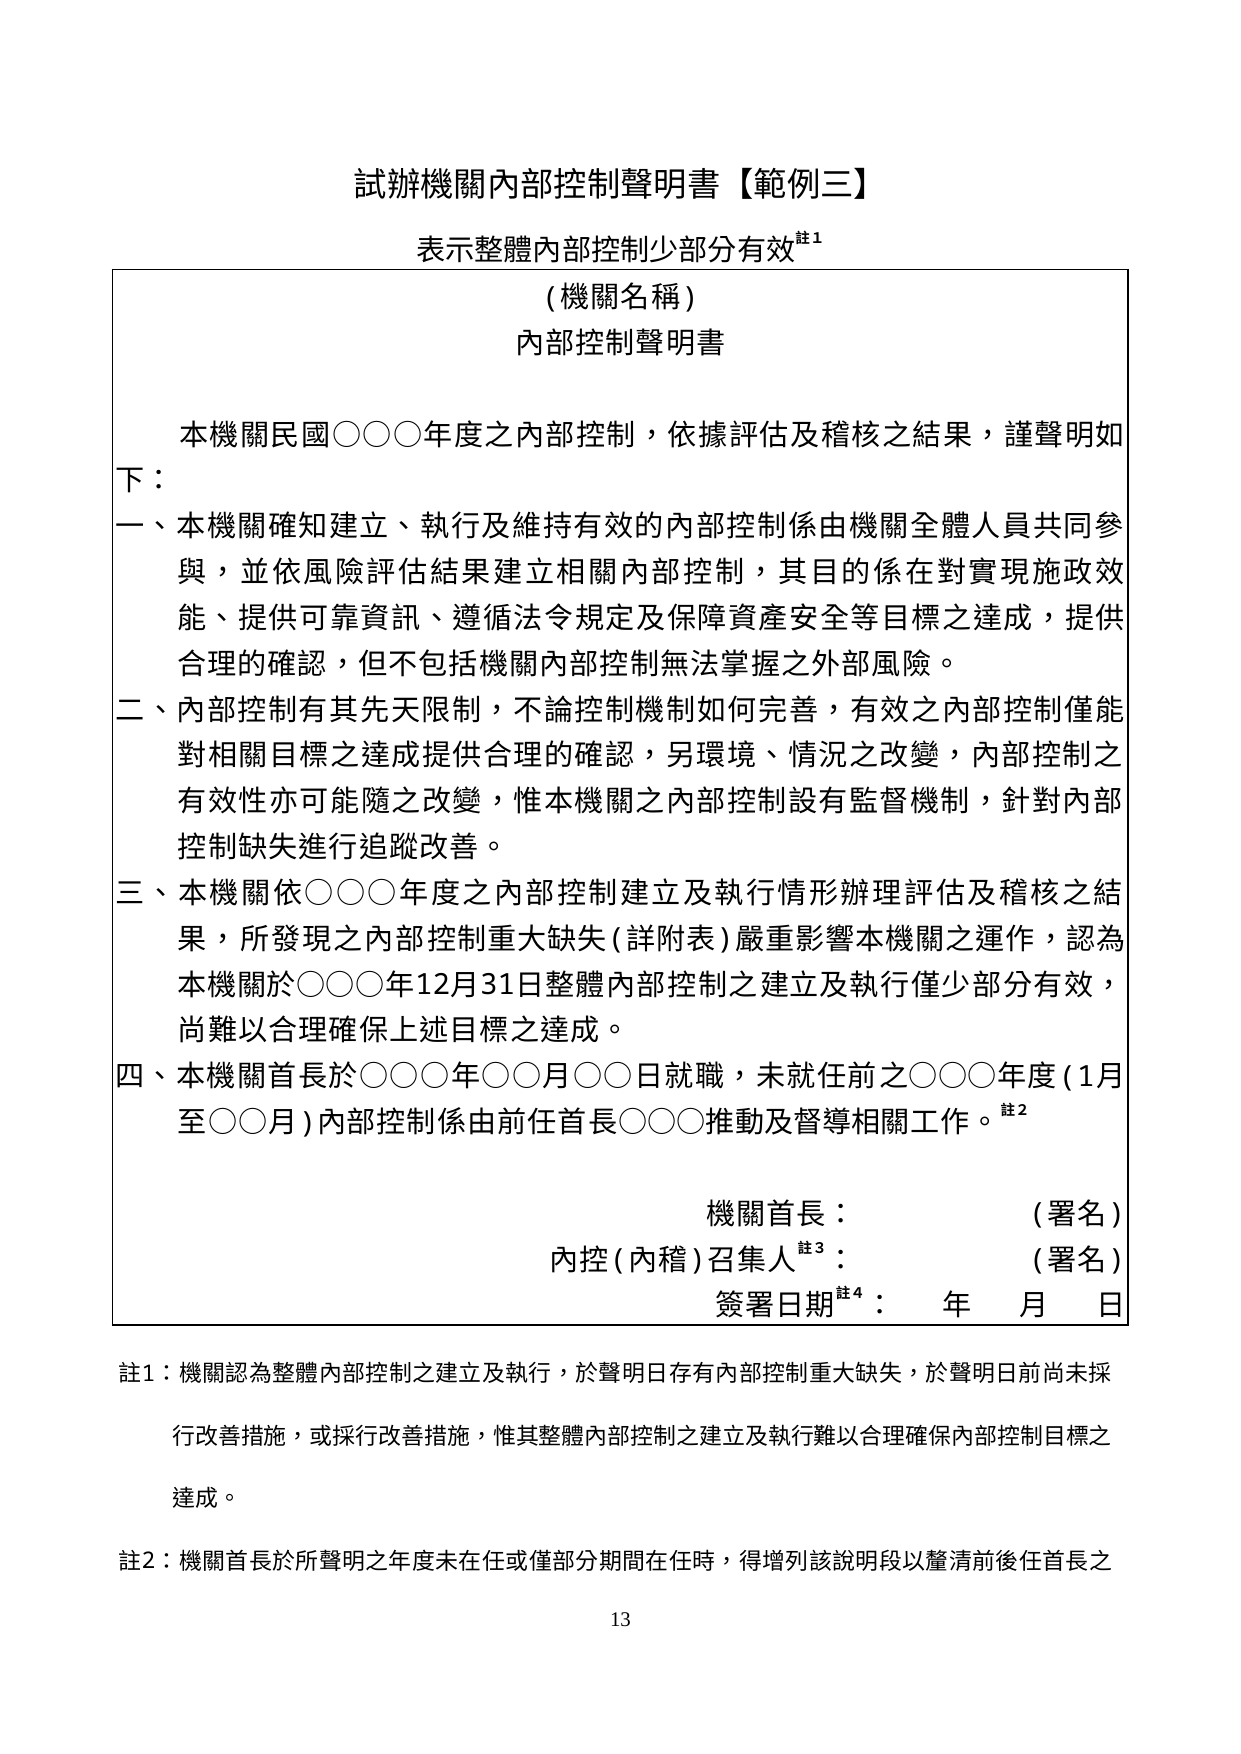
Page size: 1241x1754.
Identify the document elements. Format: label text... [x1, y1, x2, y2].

text 註1：機關認為整體內部控制之建立及執行，於聲明日存有內部控制重大缺失，於聲明日前尚未採行改善措施，或採行改善措施，惟其整體內部控制之建立及執行難以合理確保內部控制目標之達成。 [118, 1326, 1113, 1513]
text 表示整體內部控制少部分有效註１ [118, 206, 1122, 268]
text 註2：機關首長於所聲明之年度未在任或僅部分期間在任時，得增列該說明段以釐清前後任首長之 [118, 1513, 1113, 1576]
text 試辦機關內部控制聲明書【範例三】 [118, 143, 1122, 206]
table_header (機關名稱) 內部控制聲明書 本機關民國○○○年度之內部控制，依據評估及稽核之結果，謹聲明如下： 一、本機關確知建立、執行及維持有效的內部控制係由機關全體人員共同參與，並依風險評估結果建立相關內部控制，其目的係在對實現施政效能、提供可靠資訊、遵循法令規定及保障資產安全等目標之達成，提供合理的確認，但不包括機關內部控制無法掌握之外部風險。 二、內部控制有其先天限制，不論控制機制如何完善，有效之內部控制僅能對相關目標之達成提供合理的確認，另環境、情況之改變，內部控制之有效性亦可能隨之改變，惟本機關之內部控制設有監督機制，針對內部控制缺失進行追蹤改善。 三、本機關依○○○年度之內部控制建立及執行情形辦理評估及稽核之結果，所發現之內部控制重大缺失(詳附表)嚴重影響本機關之運作，認為本機關於○○○年12月31日整體內部控制之建立及執行僅少部分有效，尚難以合理確保上述目標之達成。 四、本機關首長於○○○年○○月○○日就職，未就任前之○○○年度(1月至○○月)內部控制係由前任首長○○○推動及督導相關工作。註２ 機關首長： (署名) 內控(內稽)召集人註３： (署名) 簽署日期註４： 年 月 日 [113, 270, 1127, 1324]
